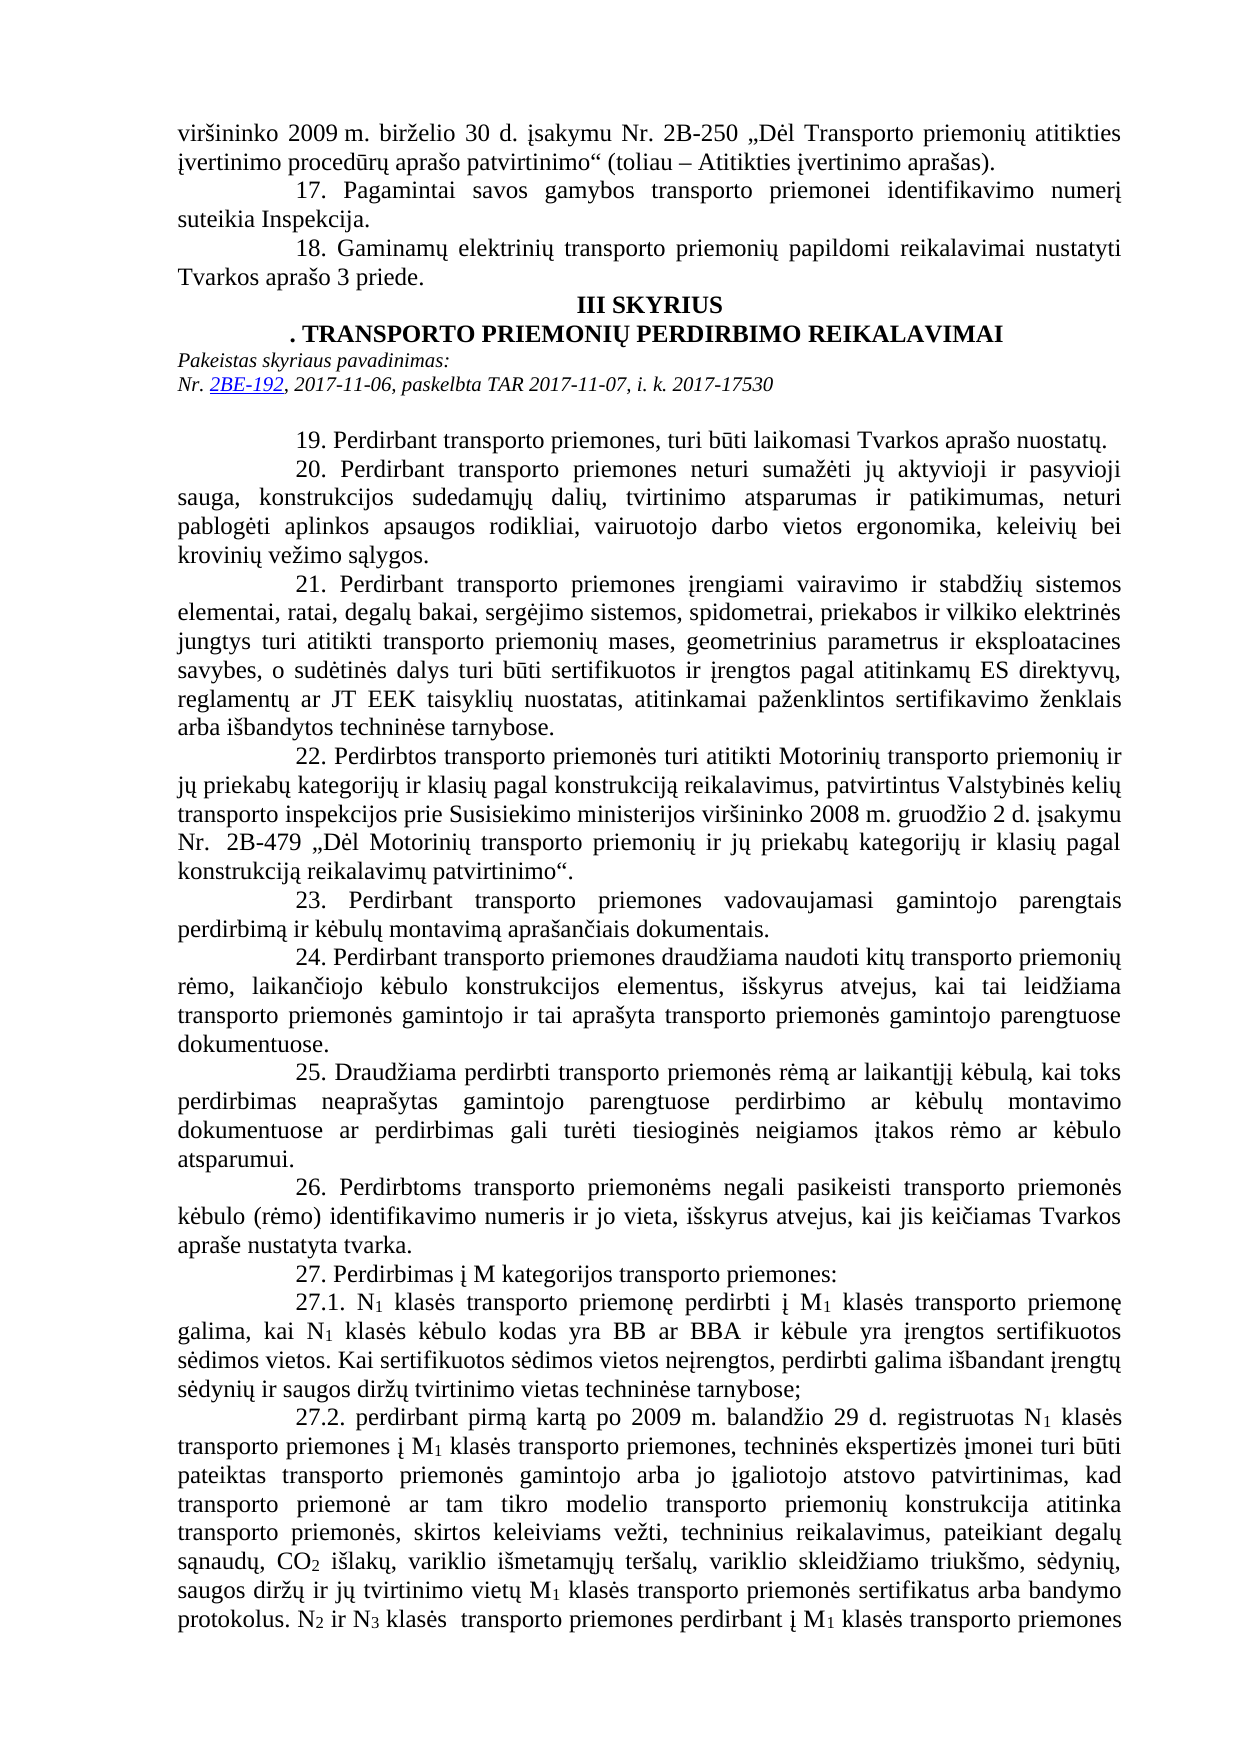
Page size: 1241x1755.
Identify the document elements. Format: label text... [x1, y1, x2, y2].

text 25. Draudžiama perdirbti transporto priemonės rėmą ar laikantįjį kėbulą, kai toks perdirbimas neaprašytas gamintojo parengtuose perdirbimo ar kėbulų montavimo dokumentuose ar perdirbimas gali turėti tiesioginės neigiamos įtakos rėmo ar kėbulo atsparumui. [177, 1057, 1122, 1172]
text 17. Pagamintai savos gamybos transporto priemonei identifikavimo numerį suteikia Inspekcija. [177, 176, 1122, 233]
text Nr. 2BE-192, 2017-11-06, paskelbta TAR 2017-11-07, i. k. 2017-17530 [177, 372, 1122, 396]
text 27. Perdirbimas į M kategorijos transporto priemones: [177, 1259, 1122, 1287]
text 27.1. N1 klasės transporto priemonę perdirbti į M1 klasės transporto priemonę galima, kai N1 klasės kėbulo kodas yra BB ar BBA ir kėbule yra įrengtos sertifikuotos sėdimos vietos. Kai sertifikuotos sėdimos vietos neįrengtos, perdirbti galima išbandant įrengtų sėdynių ir saugos diržų tvirtinimo vietas techninėse tarnybose; [177, 1287, 1122, 1402]
text 19. Perdirbant transporto priemones, turi būti laikomasi Tvarkos aprašo nuostatų. [177, 425, 1122, 454]
text viršininko 2009 m. birželio 30 d. įsakymu Nr. 2B-250 „Dėl Transporto priemonių atitikties įvertinimo procedūrų aprašo patvirtinimo“ (toliau – Atitikties įvertinimo aprašas). [177, 118, 1122, 176]
text 26. Perdirbtoms transporto priemonėms negali pasikeisti transporto priemonės kėbulo (rėmo) identifikavimo numeris ir jo vieta, išskyrus atvejus, kai jis keičiamas Tvarkos apraše nustatyta tvarka. [177, 1172, 1122, 1259]
text . TRANSPORTO PRIEMONIŲ PERDIRBIMO REIKALAVIMAI [177, 319, 1122, 348]
text 22. Perdirbtos transporto priemonės turi atitikti Motorinių transporto priemonių ir jų priekabų kategorijų ir klasių pagal konstrukciją reikalavimus, patvirtintus Valstybinės kelių transporto inspekcijos prie Susisiekimo ministerijos viršininko 2008 m. gruodžio 2 d. įsakymu Nr. 2B-479 „Dėl Motorinių transporto priemonių ir jų priekabų kategorijų ir klasių pagal konstrukciją reikalavimų patvirtinimo“. [177, 741, 1122, 885]
text 18. Gaminamų elektrinių transporto priemonių papildomi reikalavimai nustatyti Tvarkos aprašo 3 priede. [177, 233, 1122, 291]
text III SKYRIUS [177, 291, 1122, 319]
text 23. Perdirbant transporto priemones vadovaujamasi gamintojo parengtais perdirbimą ir kėbulų montavimą aprašančiais dokumentais. [177, 885, 1122, 942]
text Pakeistas skyriaus pavadinimas: [177, 348, 1122, 372]
text 24. Perdirbant transporto priemones draudžiama naudoti kitų transporto priemonių rėmo, laikančiojo kėbulo konstrukcijos elementus, išskyrus atvejus, kai tai leidžiama transporto priemonės gamintojo ir tai aprašyta transporto priemonės gamintojo parengtuose dokumentuose. [177, 942, 1122, 1057]
text 21. Perdirbant transporto priemones įrengiami vairavimo ir stabdžių sistemos elementai, ratai, degalų bakai, sergėjimo sistemos, spidometrai, priekabos ir vilkiko elektrinės jungtys turi atitikti transporto priemonių mases, geometrinius parametrus ir eksploatacines savybes, o sudėtinės dalys turi būti sertifikuotos ir įrengtos pagal atitinkamų ES direktyvų, reglamentų ar JT EEK taisyklių nuostatas, atitinkamai paženklintos sertifikavimo ženklais arba išbandytos techninėse tarnybose. [177, 569, 1122, 741]
text 27.2. perdirbant pirmą kartą po 2009 m. balandžio 29 d. registruotas N1 klasės transporto priemones į M1 klasės transporto priemones, techninės ekspertizės įmonei turi būti pateiktas transporto priemonės gamintojo arba jo įgaliotojo atstovo patvirtinimas, kad transporto priemonė ar tam tikro modelio transporto priemonių konstrukcija atitinka transporto priemonės, skirtos keleiviams vežti, techninius reikalavimus, pateikiant degalų sąnaudų, CO2 išlakų, variklio išmetamųjų teršalų, variklio skleidžiamo triukšmo, sėdynių, saugos diržų ir jų tvirtinimo vietų M1 klasės transporto priemonės sertifikatus arba bandymo protokolus. N2 ir N3 klasės transporto priemones perdirbant į M1 klasės transporto priemones [177, 1402, 1122, 1632]
text 20. Perdirbant transporto priemones neturi sumažėti jų aktyvioji ir pasyvioji sauga, konstrukcijos sudedamųjų dalių, tvirtinimo atsparumas ir patikimumas, neturi pablogėti aplinkos apsaugos rodikliai, vairuotojo darbo vietos ergonomika, keleivių bei krovinių vežimo sąlygos. [177, 454, 1122, 569]
